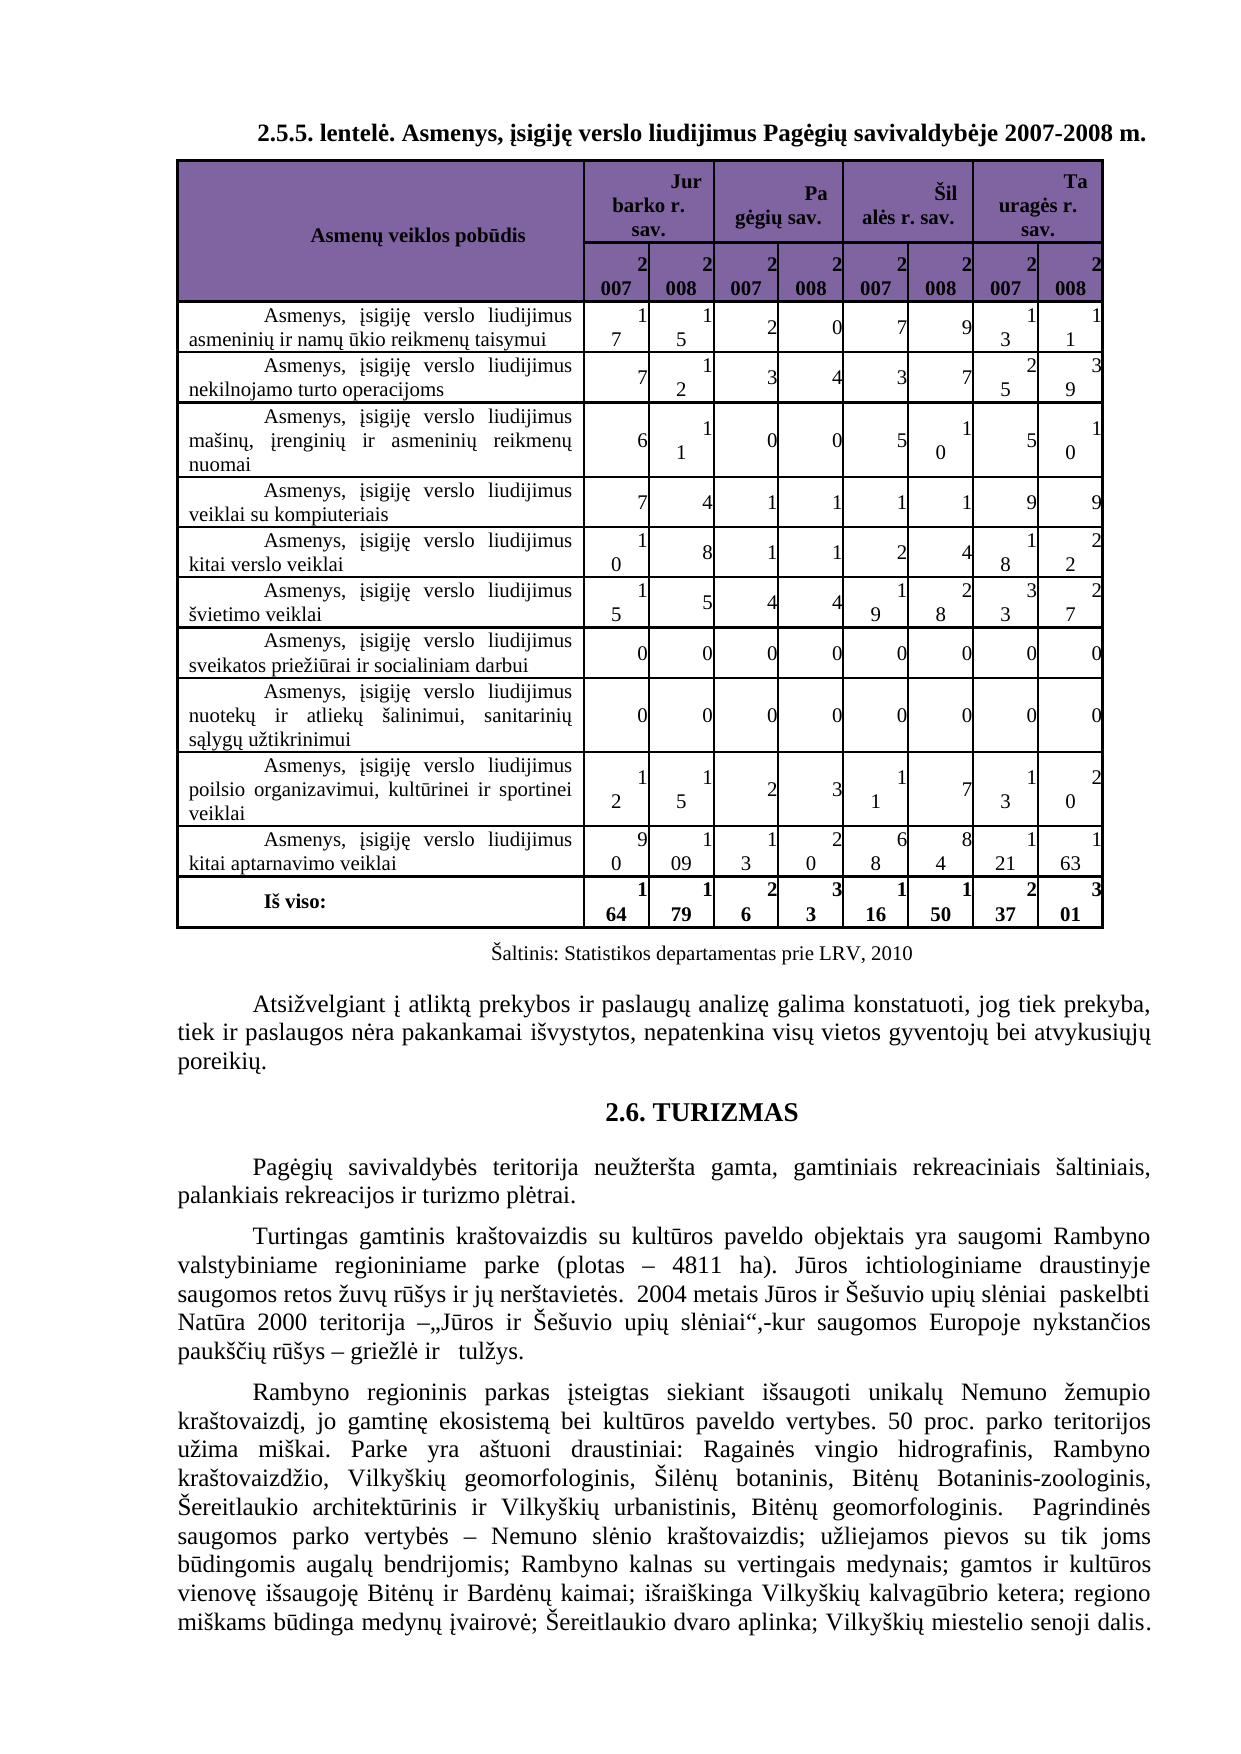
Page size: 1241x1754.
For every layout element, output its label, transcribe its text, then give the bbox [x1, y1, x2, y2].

table_cell 2007 [585, 244, 648, 300]
table_cell Asmenys, įsigiję verslo liudijimus asmeninių ir namų ūkio reikmenų taisymui [179, 303, 583, 351]
table_cell 11 [844, 753, 907, 825]
table_cell 0 [650, 629, 713, 677]
table_cell 15 [650, 303, 713, 351]
table_cell 150 [909, 878, 972, 926]
table_cell 3 [779, 753, 842, 825]
table_cell 12 [650, 353, 713, 401]
table_cell 7 [844, 303, 907, 351]
table_cell 19 [844, 578, 907, 626]
table_cell 5 [650, 578, 713, 626]
table_cell Asmenys, įsigiję verslo liudijimus mašinų, įrenginių ir asmeninių reikmenų nuomai [179, 404, 583, 476]
table_cell 2008 [909, 244, 972, 300]
table_cell 26 [715, 878, 777, 926]
table_cell 4 [650, 478, 713, 526]
table_cell 2007 [844, 244, 907, 300]
table_cell 1 [715, 478, 777, 526]
table_cell 1 [779, 478, 842, 526]
table_cell 6 [585, 404, 648, 476]
table_cell 28 [909, 578, 972, 626]
text 2.5.5. lentelė. Asmenys, įsigiję verslo liudijimus Pagėgių savivaldybėje 2007-2008 m. [177, 118, 1152, 147]
table_cell 7 [585, 478, 648, 526]
table_cell 11 [650, 404, 713, 476]
text Pagėgių savivaldybės teritorija neužteršta gamta, gamtiniais rekreaciniais šaltiniais, palankiais rekreacijos ir turizmo plėtrai. [177, 1152, 1152, 1209]
table_header Jurbarko r. sav. [585, 162, 713, 241]
table_cell Asmenys, įsigiję verslo liudijimus švietimo veiklai [179, 578, 583, 626]
table_cell 0 [1039, 679, 1101, 751]
table_cell 22 [1039, 528, 1101, 576]
table_cell 4 [779, 353, 842, 401]
table_cell 20 [1039, 753, 1101, 825]
table_cell Asmenys, įsigiję verslo liudijimus kitai aptarnavimo veiklai [179, 827, 583, 875]
table_cell 237 [974, 878, 1037, 926]
table_cell 2007 [974, 244, 1037, 300]
table_cell 7 [909, 753, 972, 825]
table_cell 13 [974, 303, 1037, 351]
table_cell 0 [909, 629, 972, 677]
table_cell 0 [779, 303, 842, 351]
table_cell 4 [909, 528, 972, 576]
table_cell 15 [585, 578, 648, 626]
table_cell 0 [779, 404, 842, 476]
table_cell 0 [779, 629, 842, 677]
table_cell 4 [715, 578, 777, 626]
table_cell 2008 [650, 244, 713, 300]
table_cell 18 [974, 528, 1037, 576]
table_cell 0 [974, 629, 1037, 677]
table_cell 39 [1039, 353, 1101, 401]
table_cell 2008 [1039, 244, 1101, 300]
table_header Tauragės r. sav. [974, 162, 1101, 241]
table_cell 9 [1039, 478, 1101, 526]
table_cell 0 [779, 679, 842, 751]
table_cell 20 [779, 827, 842, 875]
table_cell 164 [585, 878, 648, 926]
table_cell 4 [779, 578, 842, 626]
table_cell Asmenys, įsigiję verslo liudijimus kitai verslo veiklai [179, 528, 583, 576]
table_cell 0 [1039, 629, 1101, 677]
table_cell 9 [909, 303, 972, 351]
table_cell 1 [844, 478, 907, 526]
table_cell 0 [650, 679, 713, 751]
table_cell 15 [650, 753, 713, 825]
table_cell 2 [844, 528, 907, 576]
table_cell 1 [909, 478, 972, 526]
table_cell 2 [715, 753, 777, 825]
table_cell 1 [715, 528, 777, 576]
table_cell 0 [715, 629, 777, 677]
table_cell 5 [844, 404, 907, 476]
table_cell 17 [585, 303, 648, 351]
text Rambyno regioninis parkas įsteigtas siekiant išsaugoti unikalų Nemuno žemupio kraštovaizdį, jo gamtinę ekosistemą bei kultūros paveldo vertybes. 50 proc. parko teritorijos užima miškai. Parke yra aštuoni draustiniai: Ragainės vingio hidrografinis, Rambyno kraštovaizdžio, Vilkyškių geomorfologinis, Šilėnų botaninis, Bitėnų Botaninis-zoologinis, Šereitlaukio architektūrinis ir Vilkyškių urbanistinis, Bitėnų geomorfologinis. Pagrindinės saugomos parko vertybės – Nemuno slėnio kraštovaizdis; užliejamos pievos su tik joms būdingomis augalų bendrijomis; Rambyno kalnas su vertingais medynais; gamtos ir kultūros vienovę išsaugoję Bitėnų ir Bardėnų kaimai; išraiškinga Vilkyškių kalvagūbrio ketera; regiono miškams būdinga medynų įvairovė; Šereitlaukio dvaro aplinka; Vilkyškių miestelio senoji dalis. [177, 1377, 1152, 1636]
table_cell 3 [844, 353, 907, 401]
table_header Šilalės r. sav. [844, 162, 972, 241]
table_cell 179 [650, 878, 713, 926]
table_cell 301 [1039, 878, 1101, 926]
table_cell 163 [1039, 827, 1101, 875]
table_cell 27 [1039, 578, 1101, 626]
table_cell 3 [715, 353, 777, 401]
table_cell 0 [844, 629, 907, 677]
table_cell Asmenys, įsigiję verslo liudijimus nuotekų ir atliekų šalinimui, sanitarinių sąlygų užtikrinimui [179, 679, 583, 751]
table_cell 1 [779, 528, 842, 576]
table_cell 5 [974, 404, 1037, 476]
table_cell 2007 [715, 244, 777, 300]
table_cell 0 [909, 679, 972, 751]
table_cell Iš viso: [179, 878, 583, 926]
table_cell Asmenys, įsigiję verslo liudijimus nekilnojamo turto operacijoms [179, 353, 583, 401]
table_cell 10 [1039, 404, 1101, 476]
table_cell 13 [974, 753, 1037, 825]
table_cell 2 [715, 303, 777, 351]
table_cell 13 [715, 827, 777, 875]
table_cell 10 [585, 528, 648, 576]
table_cell 12 [585, 753, 648, 825]
text 2.6. TURIZMAS [177, 1097, 1152, 1128]
table_cell 68 [844, 827, 907, 875]
table_cell 2008 [779, 244, 842, 300]
table_header Pagėgių sav. [715, 162, 842, 241]
table_cell 11 [1039, 303, 1101, 351]
table_cell Asmenys, įsigiję verslo liudijimus veiklai su kompiuteriais [179, 478, 583, 526]
table_cell 8 [650, 528, 713, 576]
table_cell 0 [585, 679, 648, 751]
text Šaltinis: Statistikos departamentas prie LRV, 2010 [177, 941, 1152, 965]
table_cell 0 [715, 679, 777, 751]
table_cell 84 [909, 827, 972, 875]
table_cell 116 [844, 878, 907, 926]
table_cell Asmenys, įsigiję verslo liudijimus poilsio organizavimui, kultūrinei ir sportinei veiklai [179, 753, 583, 825]
table_cell 7 [909, 353, 972, 401]
table_cell 9 [974, 478, 1037, 526]
table_cell 0 [585, 629, 648, 677]
text Turtingas gamtinis kraštovaizdis su kultūros paveldo objektais yra saugomi Rambyno valstybiniame regioniniame parke (plotas – 4811 ha). Jūros ichtiologiniame draustinyje saugomos retos žuvų rūšys ir jų nerštavietės. 2004 metais Jūros ir Šešuvio upių slėniai paskelbti Natūra 2000 teritorija –„Jūros ir Šešuvio upių slėniai“,-kur saugomos Europoje nykstančios paukščių rūšys – griežlė ir tulžys. [177, 1221, 1152, 1365]
table_cell 0 [974, 679, 1037, 751]
table_cell 33 [974, 578, 1037, 626]
table_cell 0 [715, 404, 777, 476]
table_cell 109 [650, 827, 713, 875]
table_cell 0 [844, 679, 907, 751]
table_header Asmenų veiklos pobūdis [179, 162, 583, 300]
text Atsižvelgiant į atliktą prekybos ir paslaugų analizę galima konstatuoti, jog tiek prekyba, tiek ir paslaugos nėra pakankamai išvystytos, nepatenkina visų vietos gyventojų bei atvykusiųjų poreikių. [177, 989, 1152, 1075]
table_cell 25 [974, 353, 1037, 401]
table_cell Asmenys, įsigiję verslo liudijimus sveikatos priežiūrai ir socialiniam darbui [179, 629, 583, 677]
table_cell 10 [909, 404, 972, 476]
table_cell 33 [779, 878, 842, 926]
table_cell 90 [585, 827, 648, 875]
table_cell 7 [585, 353, 648, 401]
table_cell 121 [974, 827, 1037, 875]
